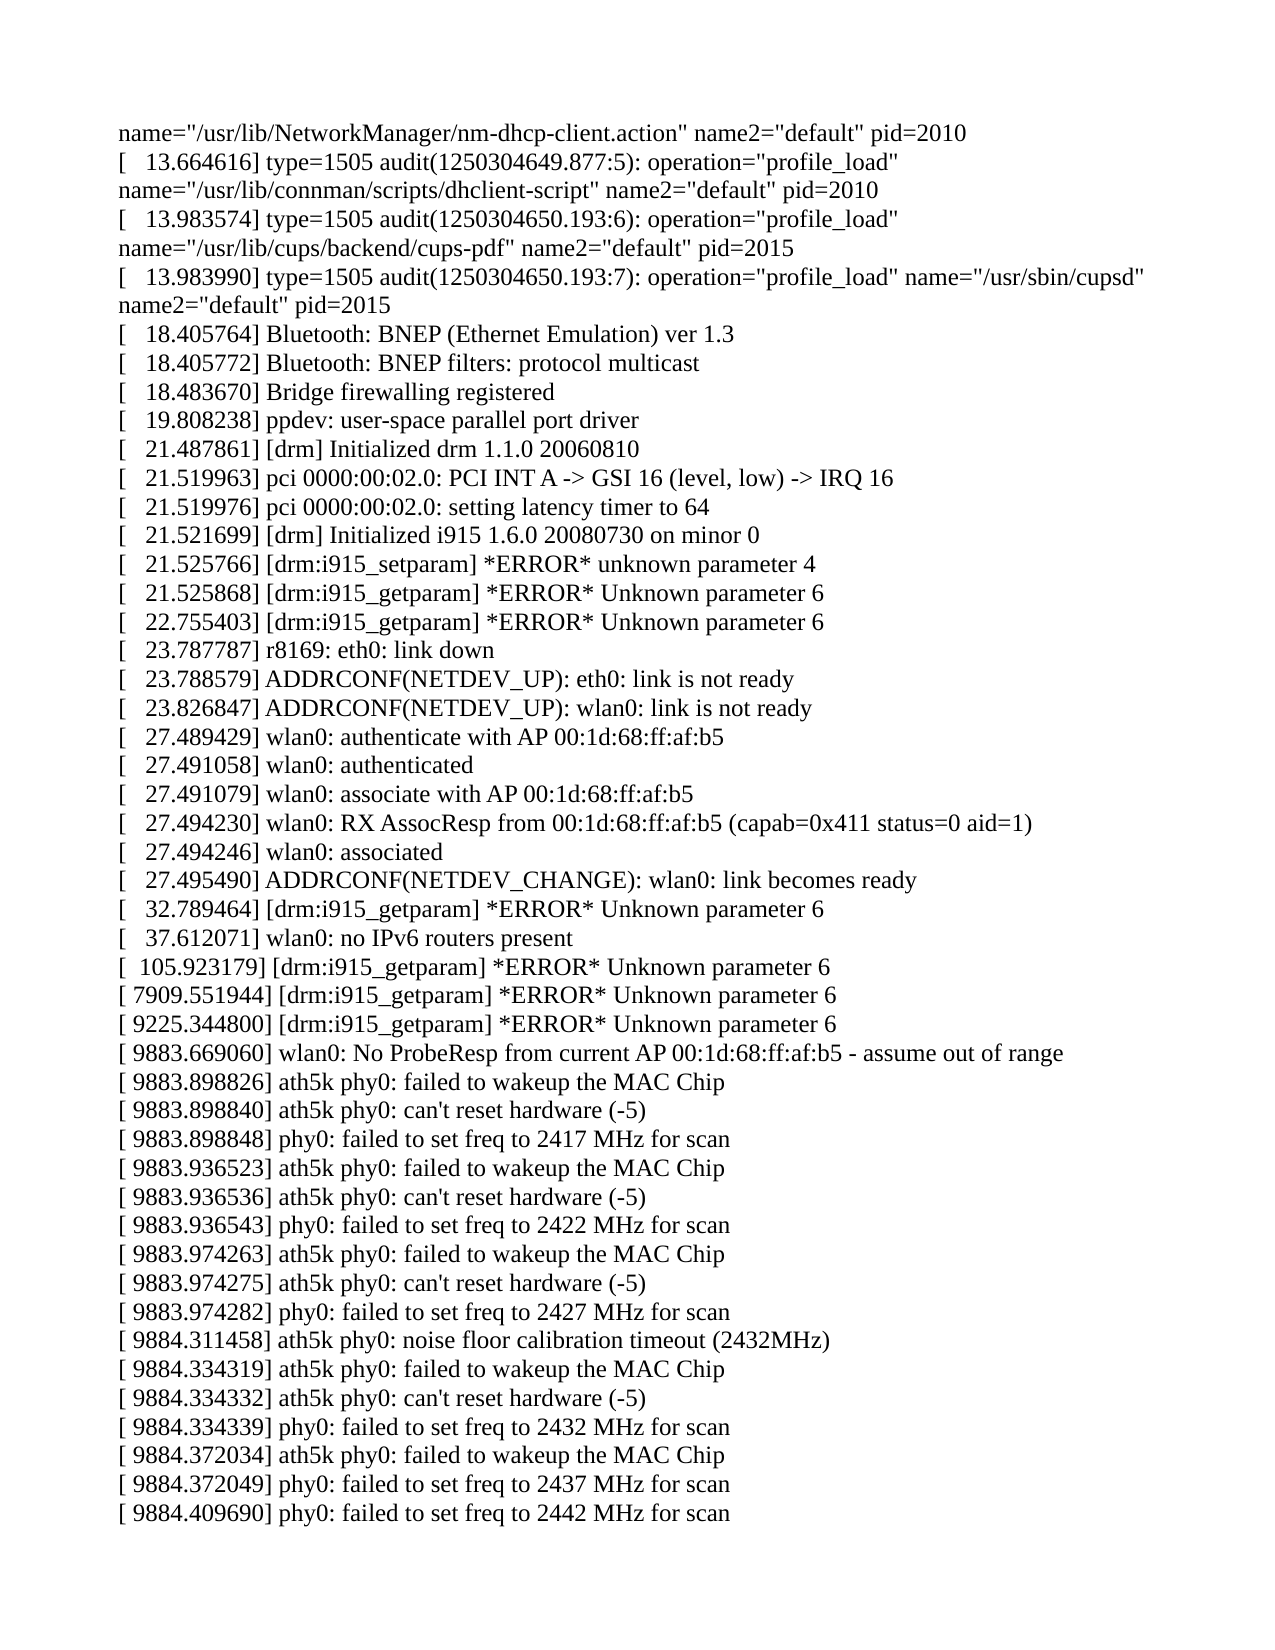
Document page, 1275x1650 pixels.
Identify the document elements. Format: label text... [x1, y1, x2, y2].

text [ 27.494230] wlan0: RX AssocResp from 00:1d:68:ff:af:b5 (capab=0x411 status=0 aid=1) [118, 808, 1157, 837]
text [ 23.788579] ADDRCONF(NETDEV_UP): eth0: link is not ready [118, 664, 1157, 693]
text [ 37.612071] wlan0: no IPv6 routers present [118, 923, 1157, 952]
text [ 27.489429] wlan0: authenticate with AP 00:1d:68:ff:af:b5 [118, 722, 1157, 751]
text [ 9884.334332] ath5k phy0: can't reset hardware (-5) [118, 1383, 1157, 1412]
text [ 9884.311458] ath5k phy0: noise floor calibration timeout (2432MHz) [118, 1326, 1157, 1354]
text [ 9883.936543] phy0: failed to set freq to 2422 MHz for scan [118, 1211, 1157, 1239]
text [ 9883.936523] ath5k phy0: failed to wakeup the MAC Chip [118, 1153, 1157, 1182]
text [ 21.525868] [drm:i915_getparam] *ERROR* Unknown parameter 6 [118, 578, 1157, 607]
text [ 105.923179] [drm:i915_getparam] *ERROR* Unknown parameter 6 [118, 952, 1157, 981]
text [ 9883.936536] ath5k phy0: can't reset hardware (-5) [118, 1182, 1157, 1211]
text [ 18.405772] Bluetooth: BNEP filters: protocol multicast [118, 348, 1157, 377]
text [ 9883.898826] ath5k phy0: failed to wakeup the MAC Chip [118, 1067, 1157, 1096]
text [ 9884.372034] ath5k phy0: failed to wakeup the MAC Chip [118, 1441, 1157, 1469]
text [ 21.519963] pci 0000:00:02.0: PCI INT A -> GSI 16 (level, low) -> IRQ 16 [118, 463, 1157, 492]
text [ 9883.898848] phy0: failed to set freq to 2417 MHz for scan [118, 1124, 1157, 1153]
text [ 9884.334319] ath5k phy0: failed to wakeup the MAC Chip [118, 1354, 1157, 1383]
text name="/usr/lib/NetworkManager/nm-dhcp-client.action" name2="default" pid=2010 [118, 118, 1157, 147]
text [ 9883.898840] ath5k phy0: can't reset hardware (-5) [118, 1096, 1157, 1124]
text [ 23.826847] ADDRCONF(NETDEV_UP): wlan0: link is not ready [118, 693, 1157, 722]
text [ 9883.669060] wlan0: No ProbeResp from current AP 00:1d:68:ff:af:b5 - assume out of range [118, 1038, 1157, 1067]
text [ 21.519976] pci 0000:00:02.0: setting latency timer to 64 [118, 492, 1157, 521]
text [ 18.405764] Bluetooth: BNEP (Ethernet Emulation) ver 1.3 [118, 319, 1157, 348]
text [ 13.983574] type=1505 audit(1250304650.193:6): operation="profile_load" name="/usr/lib/cups/backend/cups-pdf" name2="default" pid=2015 [118, 204, 1157, 262]
text [ 9884.372049] phy0: failed to set freq to 2437 MHz for scan [118, 1469, 1157, 1498]
text [ 27.491058] wlan0: authenticated [118, 751, 1157, 779]
text [ 32.789464] [drm:i915_getparam] *ERROR* Unknown parameter 6 [118, 894, 1157, 923]
text [ 9883.974275] ath5k phy0: can't reset hardware (-5) [118, 1268, 1157, 1297]
text [ 13.664616] type=1505 audit(1250304649.877:5): operation="profile_load" name="/usr/lib/connman/scripts/dhclient-script" name2="default" pid=2010 [118, 147, 1157, 204]
text [ 9883.974263] ath5k phy0: failed to wakeup the MAC Chip [118, 1239, 1157, 1268]
text [ 9225.344800] [drm:i915_getparam] *ERROR* Unknown parameter 6 [118, 1009, 1157, 1038]
text [ 19.808238] ppdev: user-space parallel port driver [118, 406, 1157, 434]
text [ 21.487861] [drm] Initialized drm 1.1.0 20060810 [118, 434, 1157, 463]
text [ 9884.409690] phy0: failed to set freq to 2442 MHz for scan [118, 1498, 1157, 1527]
text [ 22.755403] [drm:i915_getparam] *ERROR* Unknown parameter 6 [118, 607, 1157, 636]
text [ 27.495490] ADDRCONF(NETDEV_CHANGE): wlan0: link becomes ready [118, 866, 1157, 894]
text [ 13.983990] type=1505 audit(1250304650.193:7): operation="profile_load" name="/usr/sbin/cupsd" name2="default" pid=2015 [118, 262, 1157, 319]
text [ 18.483670] Bridge firewalling registered [118, 377, 1157, 406]
text [ 21.521699] [drm] Initialized i915 1.6.0 20080730 on minor 0 [118, 521, 1157, 549]
text [ 27.494246] wlan0: associated [118, 837, 1157, 866]
text [ 7909.551944] [drm:i915_getparam] *ERROR* Unknown parameter 6 [118, 981, 1157, 1009]
text [ 21.525766] [drm:i915_setparam] *ERROR* unknown parameter 4 [118, 549, 1157, 578]
text [ 23.787787] r8169: eth0: link down [118, 636, 1157, 664]
text [ 9883.974282] phy0: failed to set freq to 2427 MHz for scan [118, 1297, 1157, 1326]
text [ 9884.334339] phy0: failed to set freq to 2432 MHz for scan [118, 1412, 1157, 1441]
text [ 27.491079] wlan0: associate with AP 00:1d:68:ff:af:b5 [118, 779, 1157, 808]
